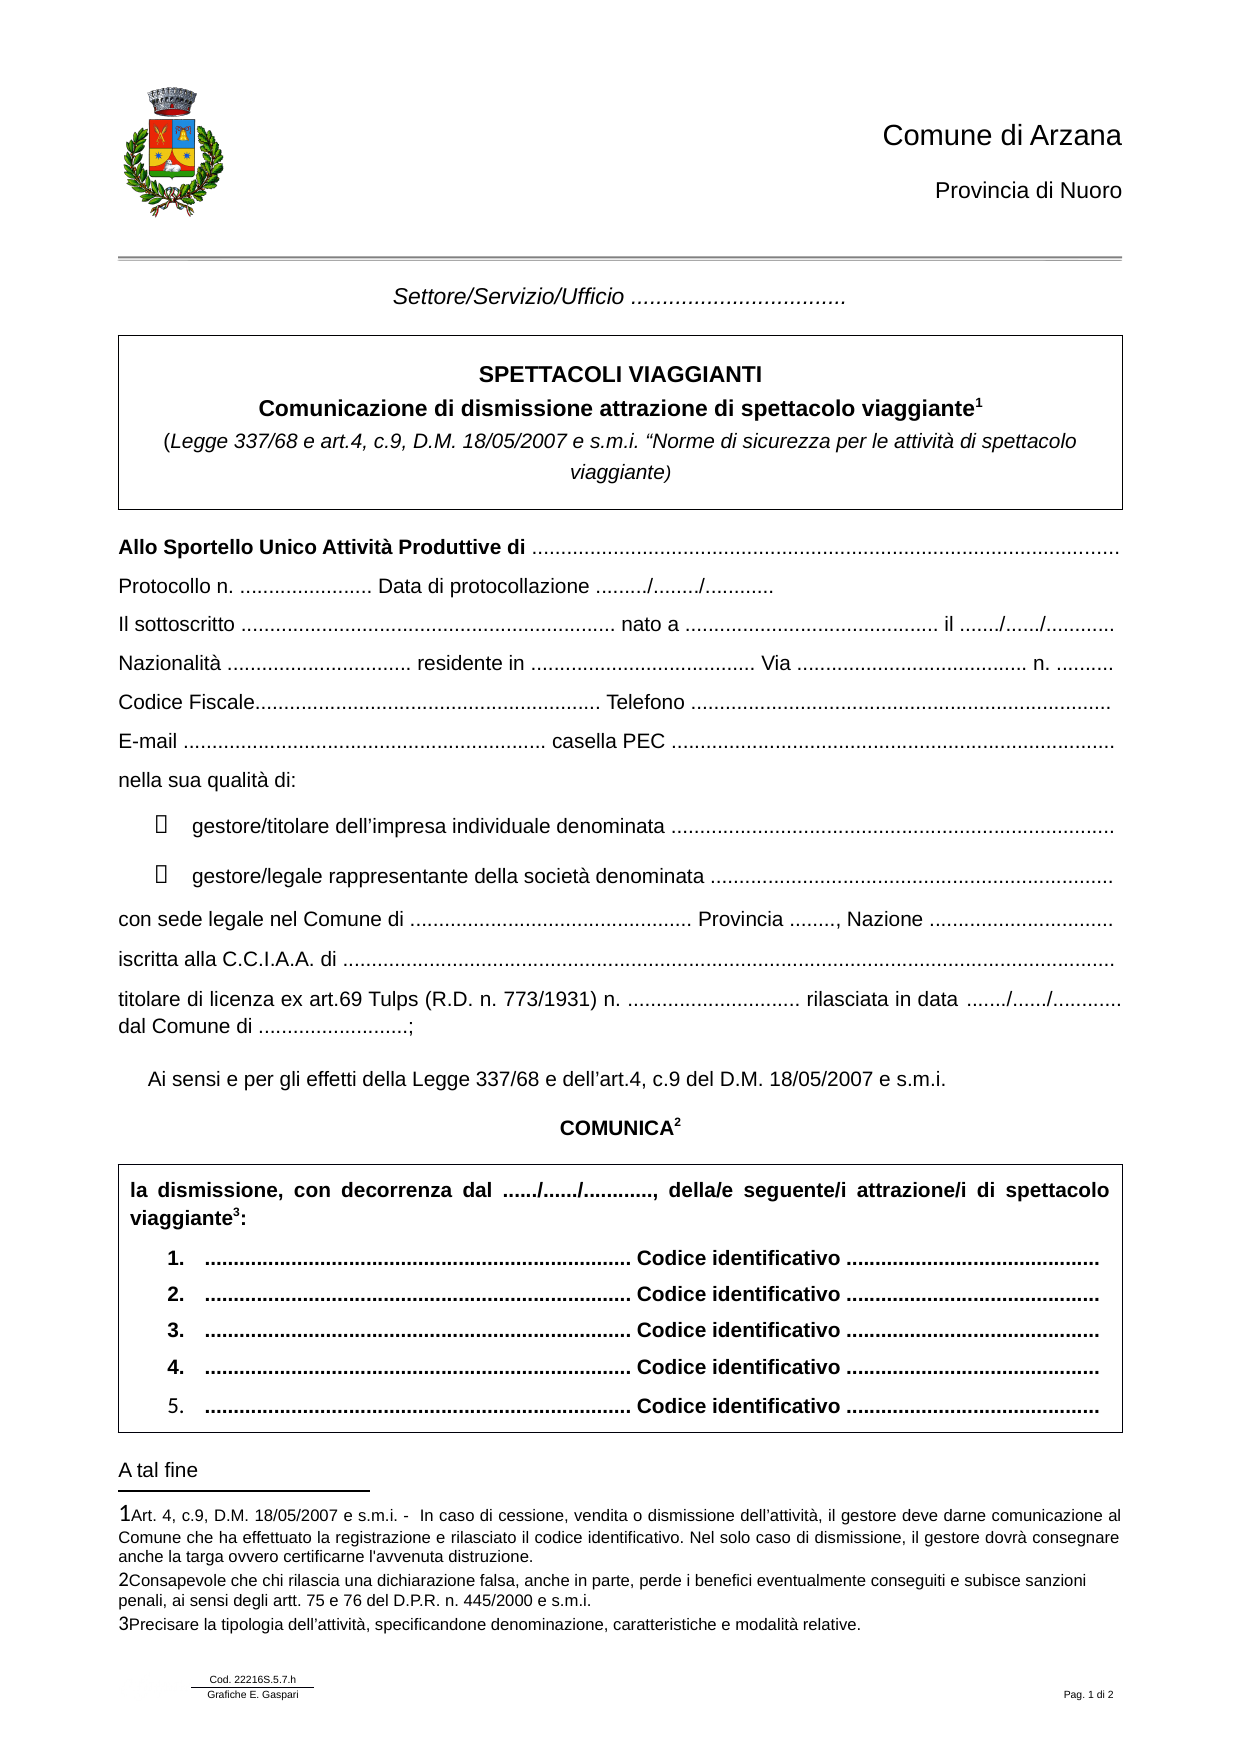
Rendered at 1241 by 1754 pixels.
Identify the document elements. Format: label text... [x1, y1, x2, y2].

text titolare di licenza ex art.69 Tulps (R.D. n. 773/1931) n. .............................. rilasciata in data ......./....../............ dal Comune di ..........................; [118, 986, 1122, 1038]
text Provincia di Nuoro [224, 177, 1122, 204]
text Il sottoscritto ................................................................. nato a ............................................ il ......./....../............ [118, 612, 1122, 636]
text con sede legale nel Comune di ................................................. Provincia ........, Nazione ................................ [118, 906, 1122, 930]
table_header SPETTACOLI VIAGGIANTI Comunicazione di dismissione attrazione di spettacolo viaggiante (Legge 337/68 e art.4, c.9, D.M. 18/05/2007 e s.m.i. “Norme di sicurezza per le attività di spettacolo viaggiante) [119, 336, 1122, 508]
text Consapevole che chi rilascia una dichiarazione falsa, anche in parte, perde i benefici eventualmente conseguiti e subisce sanzioni penali, ai sensi degli artt. 75 e 76 del D.P.R. n. 445/2000 e s.m.i. [118, 1566, 1122, 1610]
text Allo Sportello Unico Attività Produttive di [118, 534, 1122, 558]
text  gestore/legale rappresentante della società denominata ...................................................................... [153, 856, 1122, 891]
picture [122, 87, 224, 219]
text Comune di Arzana [224, 118, 1122, 152]
text nella sua qualità di: [118, 768, 1122, 792]
text E-mail ............................................................... casella PEC ............................................................................. [118, 729, 1122, 753]
text A tal fine [118, 1458, 1122, 1482]
text Settore/Servizio/Ufficio .................................. [118, 283, 1122, 309]
text Codice Fiscale............................................................ Telefono ......................................................................... [118, 690, 1122, 714]
text  gestore/titolare dell’impresa individuale denominata ............................................................................. [153, 807, 1122, 841]
subtitle COMUNICA [118, 1115, 1122, 1139]
text Nazionalità ................................ residente in ....................................... Via ........................................ n. .......... [118, 651, 1122, 675]
text Ai sensi e per gli effetti della Legge 337/68 e dell’art.4, c.9 del D.M. 18/05/2007 e s.m.i. [118, 1066, 1122, 1090]
text iscritta alla C.C.I.A.A. di ...................................................................................................................................... [118, 946, 1122, 970]
table_header la dismissione, con decorrenza dal ....../....../............, della/e seguente/i attrazione/i di spettacolo viaggiante: .......................................................................... Codice identificativo ............................................ .......................................................................... Codice identificativo ............................................ .......................................................................... Codice identificativo ............................................ .......................................................................... Codice identificativo ............................................ .......................................................................... Codice identificativo ............................................ [119, 1165, 1122, 1432]
text Protocollo n. ....................... Data di protocollazione ........./......../............ [118, 573, 1122, 597]
